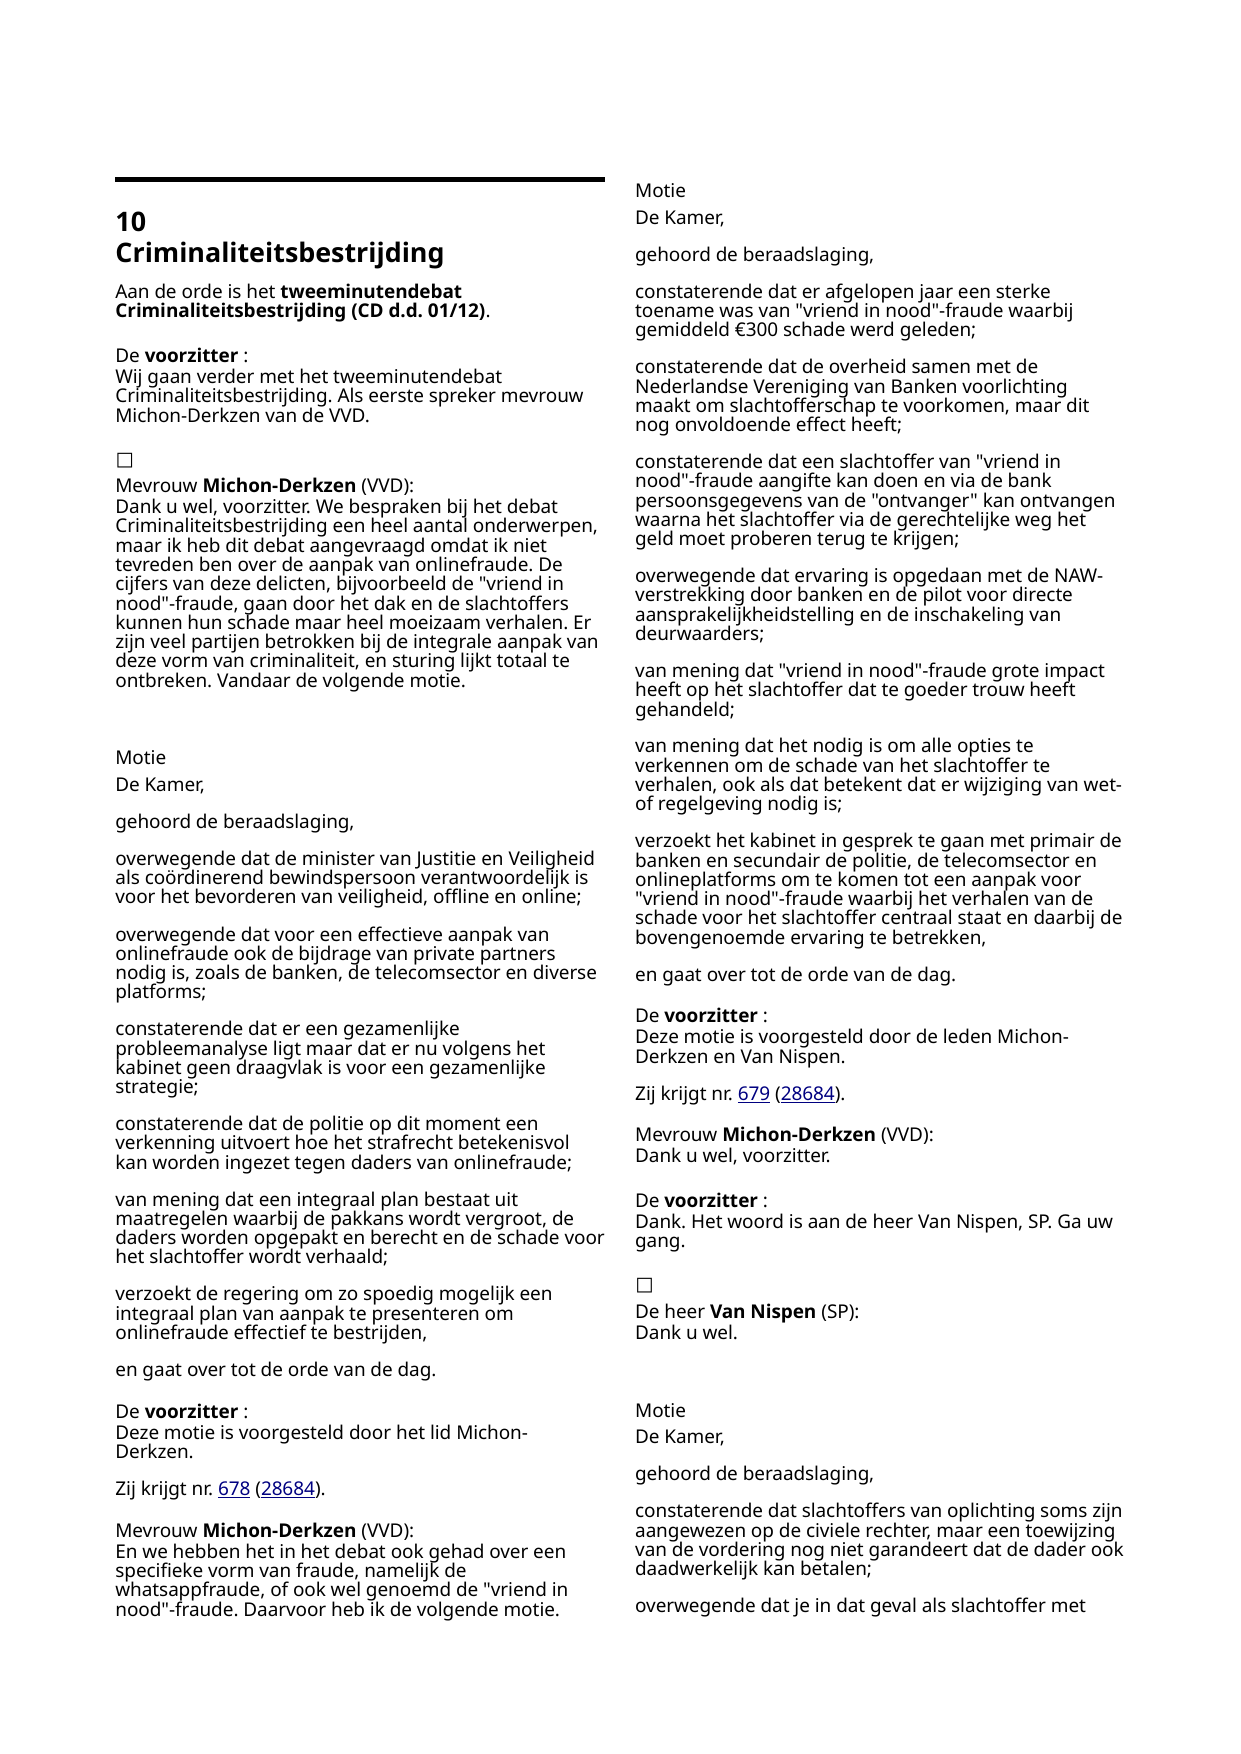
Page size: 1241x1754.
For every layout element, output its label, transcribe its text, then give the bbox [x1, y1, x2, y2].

text Criminaliteitsbestrijding [115, 239, 605, 283]
text De voorzitter : [115, 342, 605, 368]
text De Kamer, [115, 776, 605, 795]
text 10 [115, 203, 605, 239]
text De voorzitter : [115, 1398, 605, 1424]
text Mevrouw Michon-Derkzen (VVD): [635, 1122, 1125, 1147]
text ⬜ [115, 447, 605, 472]
text Aan de orde is het tweeminutendebat Criminaliteitsbestrijding (CD d.d. 01/12). [115, 283, 605, 322]
text van mening dat het nodig is om alle opties te verkennen om de schade van het slachtoffer te verhalen, ook als dat betekent dat er wijziging van wet- of regelgeving nodig is; [635, 737, 1125, 814]
text constaterende dat er een gezamenlijke probleemanalyse ligt maar dat er nu volgens het kabinet geen draagvlak is voor een gezamenlijke strategie; [115, 1020, 605, 1097]
text en gaat over tot de orde van de dag. [635, 966, 1125, 985]
text Mevrouw Michon-Derkzen (VVD): [115, 1517, 605, 1543]
text Motie [635, 1397, 1125, 1422]
text De heer Van Nispen (SP): [635, 1298, 1125, 1324]
text De Kamer, [635, 209, 1125, 228]
text De Kamer, [635, 1428, 1125, 1448]
text constaterende dat er afgelopen jaar een sterke toename was van "vriend in nood"-fraude waarbij gemiddeld €300 schade werd geleden; [635, 283, 1125, 341]
text overwegende dat voor een effectieve aanpak van onlinefraude ook de bijdrage van private partners nodig is, zoals de banken, de telecomsector en diverse platforms; [115, 926, 605, 1003]
text gehoord de beraadslaging, [635, 1465, 1125, 1485]
text Zij krijgt nr. 678 (28684). [115, 1480, 605, 1499]
text van mening dat "vriend in nood"-fraude grote impact heeft op het slachtoffer dat te goeder trouw heeft gehandeld; [635, 662, 1125, 720]
text De voorzitter : [635, 1003, 1125, 1028]
text gehoord de beraadslaging, [635, 246, 1125, 265]
text Dank u wel, voorzitter. We bespraken bij het debat Criminaliteitsbestrijding een heel aantal onderwerpen, maar ik heb dit debat aangevraagd omdat ik niet tevreden ben over de aanpak van onlinefraude. De cijfers van deze delicten, bijvoorbeeld de "vriend in nood"-fraude, gaan door het dak en de slachtoffers kunnen hun schade maar heel moeizaam verhalen. Er zijn veel partijen betrokken bij de integrale aanpak van deze vorm van criminaliteit, en sturing lijkt totaal te ontbreken. Vandaar de volgende motie. [115, 498, 605, 691]
text constaterende dat de politie op dit moment een verkenning uitvoert hoe het strafrecht betekenisvol kan worden ingezet tegen daders van onlinefraude; [115, 1115, 605, 1173]
text constaterende dat de overheid samen met de Nederlandse Vereniging van Banken voorlichting maakt om slachtofferschap te voorkomen, maar dit nog onvoldoende effect heeft; [635, 358, 1125, 435]
text De voorzitter : [635, 1187, 1125, 1213]
text van mening dat een integraal plan bestaat uit maatregelen waarbij de pakkans wordt vergroot, de daders worden opgepakt en berecht en de schade voor het slachtoffer wordt verhaald; [115, 1191, 605, 1268]
text verzoekt de regering om zo spoedig mogelijk een integraal plan van aanpak te presenteren om onlinefraude effectief te bestrijden, [115, 1285, 605, 1343]
text verzoekt het kabinet in gesprek te gaan met primair de banken en secundair de politie, de telecomsector en onlineplatforms om te komen tot een aanpak voor "vriend in nood"-fraude waarbij het verhalen van de schade voor het slachtoffer centraal staat en daarbij de bovengenoemde ervaring te betrekken, [635, 832, 1125, 948]
text Motie [115, 744, 605, 770]
text En we hebben het in het debat ook gehad over een specifieke vorm van fraude, namelijk de whatsappfraude, of ook wel genoemd de "vriend in nood"-fraude. Daarvoor heb ik de volgende motie. [115, 1543, 605, 1620]
text overwegende dat ervaring is opgedaan met de NAW-verstrekking door banken en de pilot voor directe aansprakelijkheidstelling en de inschakeling van deurwaarders; [635, 567, 1125, 644]
text Wij gaan verder met het tweeminutendebat Criminaliteitsbestrijding. Als eerste spreker mevrouw Michon-Derkzen van de VVD. [115, 368, 605, 426]
text Mevrouw Michon-Derkzen (VVD): [115, 472, 605, 498]
text Zij krijgt nr. 679 (28684). [635, 1084, 1125, 1104]
text ⬜ [635, 1273, 1125, 1298]
text overwegende dat je in dat geval als slachtoffer met [635, 1597, 1125, 1616]
text Deze motie is voorgesteld door de leden Michon-Derkzen en Van Nispen. [635, 1028, 1125, 1067]
text Dank u wel, voorzitter. [635, 1147, 1125, 1167]
text en gaat over tot de orde van de dag. [115, 1361, 605, 1380]
text overwegende dat de minister van Justitie en Veiligheid als coördinerend bewindspersoon verantwoordelijk is voor het bevorderen van veiligheid, offline en online; [115, 850, 605, 908]
text constaterende dat een slachtoffer van "vriend in nood"-fraude aangifte kan doen en via de bank persoonsgegevens van de "ontvanger" kan ontvangen waarna het slachtoffer via de gerechtelijke weg het geld moet proberen terug te krijgen; [635, 453, 1125, 549]
text Motie [635, 177, 1125, 203]
text constaterende dat slachtoffers van oplichting soms zijn aangewezen op de civiele rechter, maar een toewijzing van de vordering nog niet garandeert dat de dader ook daadwerkelijk kan betalen; [635, 1502, 1125, 1579]
text Dank u wel. [635, 1324, 1125, 1343]
text Deze motie is voorgesteld door het lid Michon-Derkzen. [115, 1424, 605, 1462]
text Dank. Het woord is aan de heer Van Nispen, SP. Ga uw gang. [635, 1213, 1125, 1252]
text gehoord de beraadslaging, [115, 813, 605, 832]
